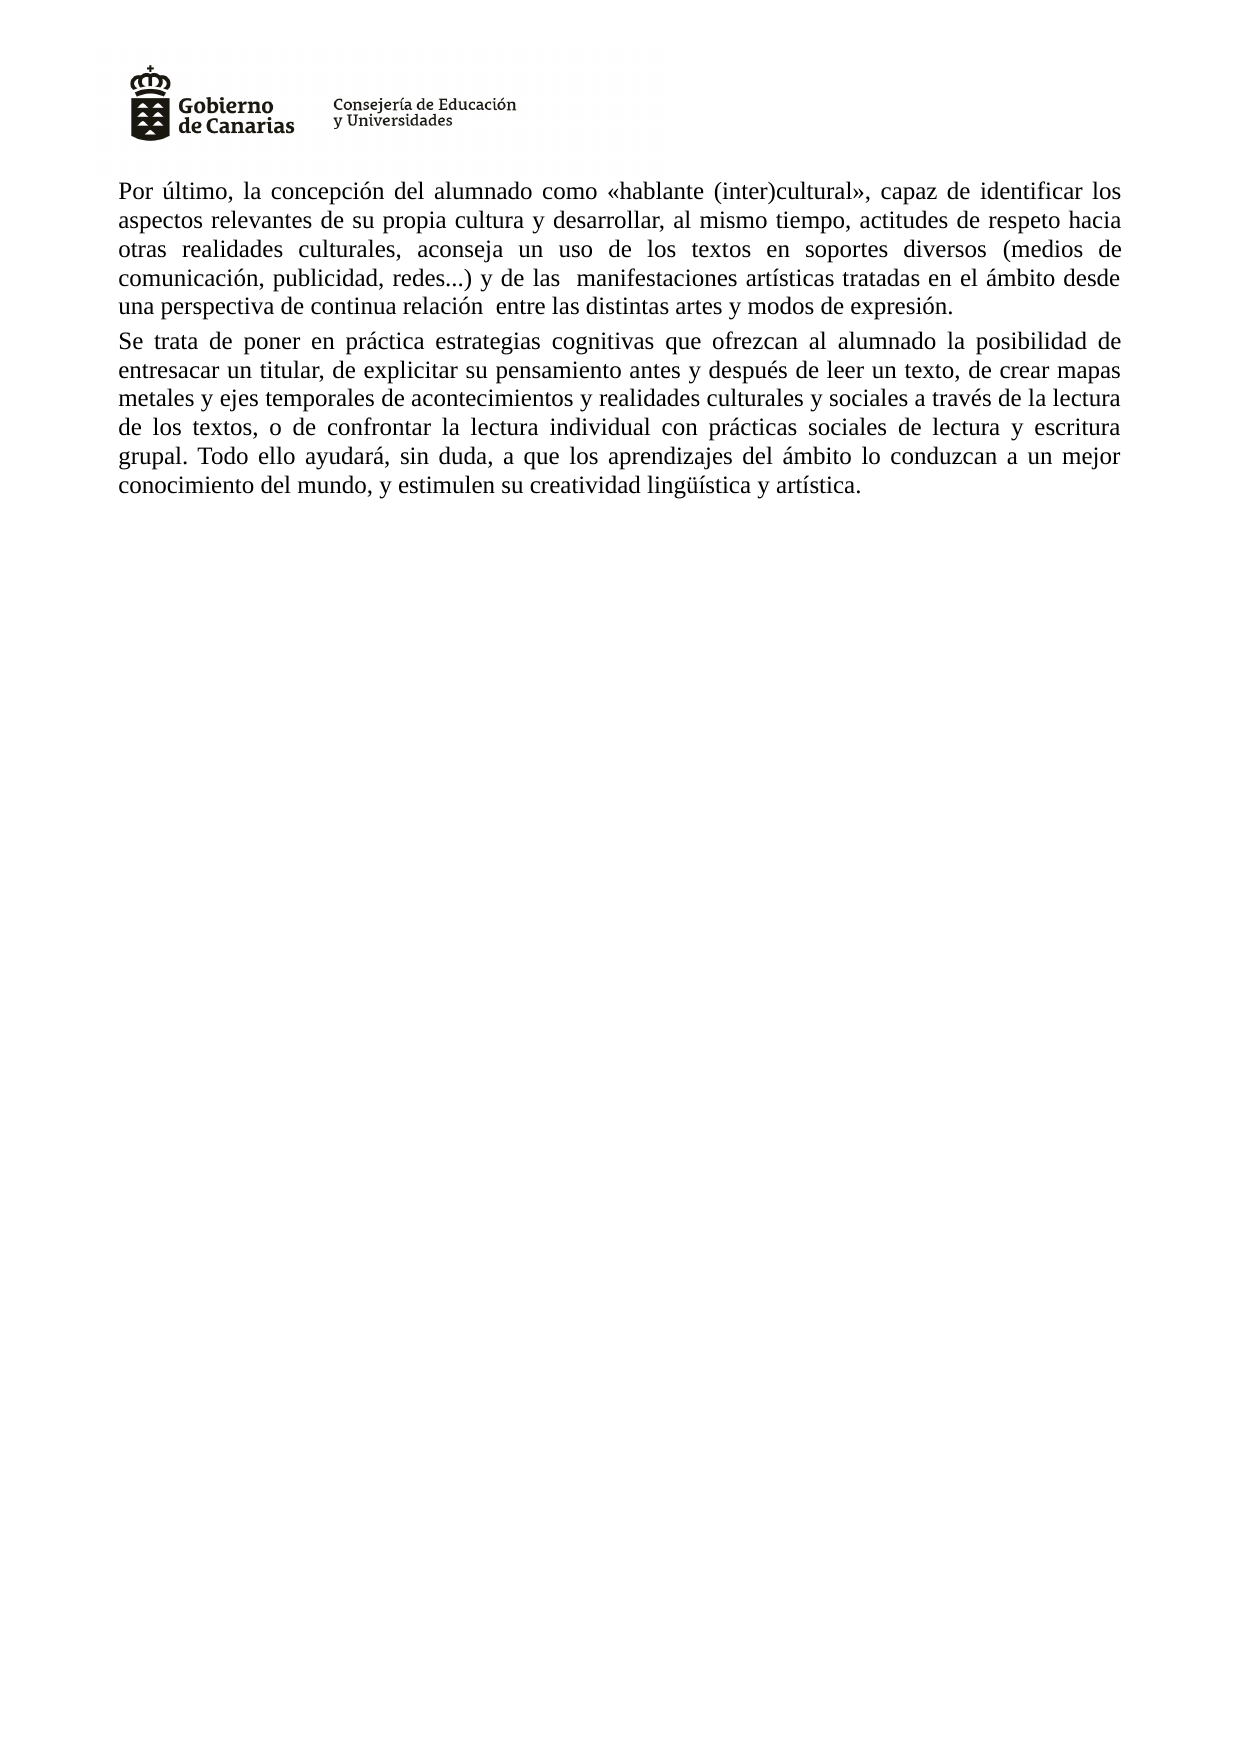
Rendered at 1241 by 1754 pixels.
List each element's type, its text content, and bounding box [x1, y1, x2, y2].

picture [93, 46, 676, 178]
text Se trata de poner en práctica estrategias cognitivas que ofrezcan al alumnado la posibilidad de entresacar un titular, de explicitar su pensamiento antes y después de leer un texto, de crear mapas metales y ejes temporales de acontecimientos y realidades culturales y sociales a través de la lectura de los textos, o de confrontar la lectura individual con prácticas sociales de lectura y escritura grupal. Todo ello ayudará, sin duda, a que los aprendizajes del ámbito lo conduzcan a un mejor conocimiento del mundo, y estimulen su creatividad lingüística y artística. [118, 326, 1122, 498]
text Por último, la concepción del alumnado como «hablante (inter)cultural», capaz de identificar los aspectos relevantes de su propia cultura y desarrollar, al mismo tiempo, actitudes de respeto hacia otras realidades culturales, aconseja un uso de los textos en soportes diversos (medios de comunicación, publicidad, redes...) y de las manifestaciones artísticas tratadas en el ámbito desde una perspectiva de continua relación entre las distintas artes y modos de expresión. [118, 176, 1122, 320]
